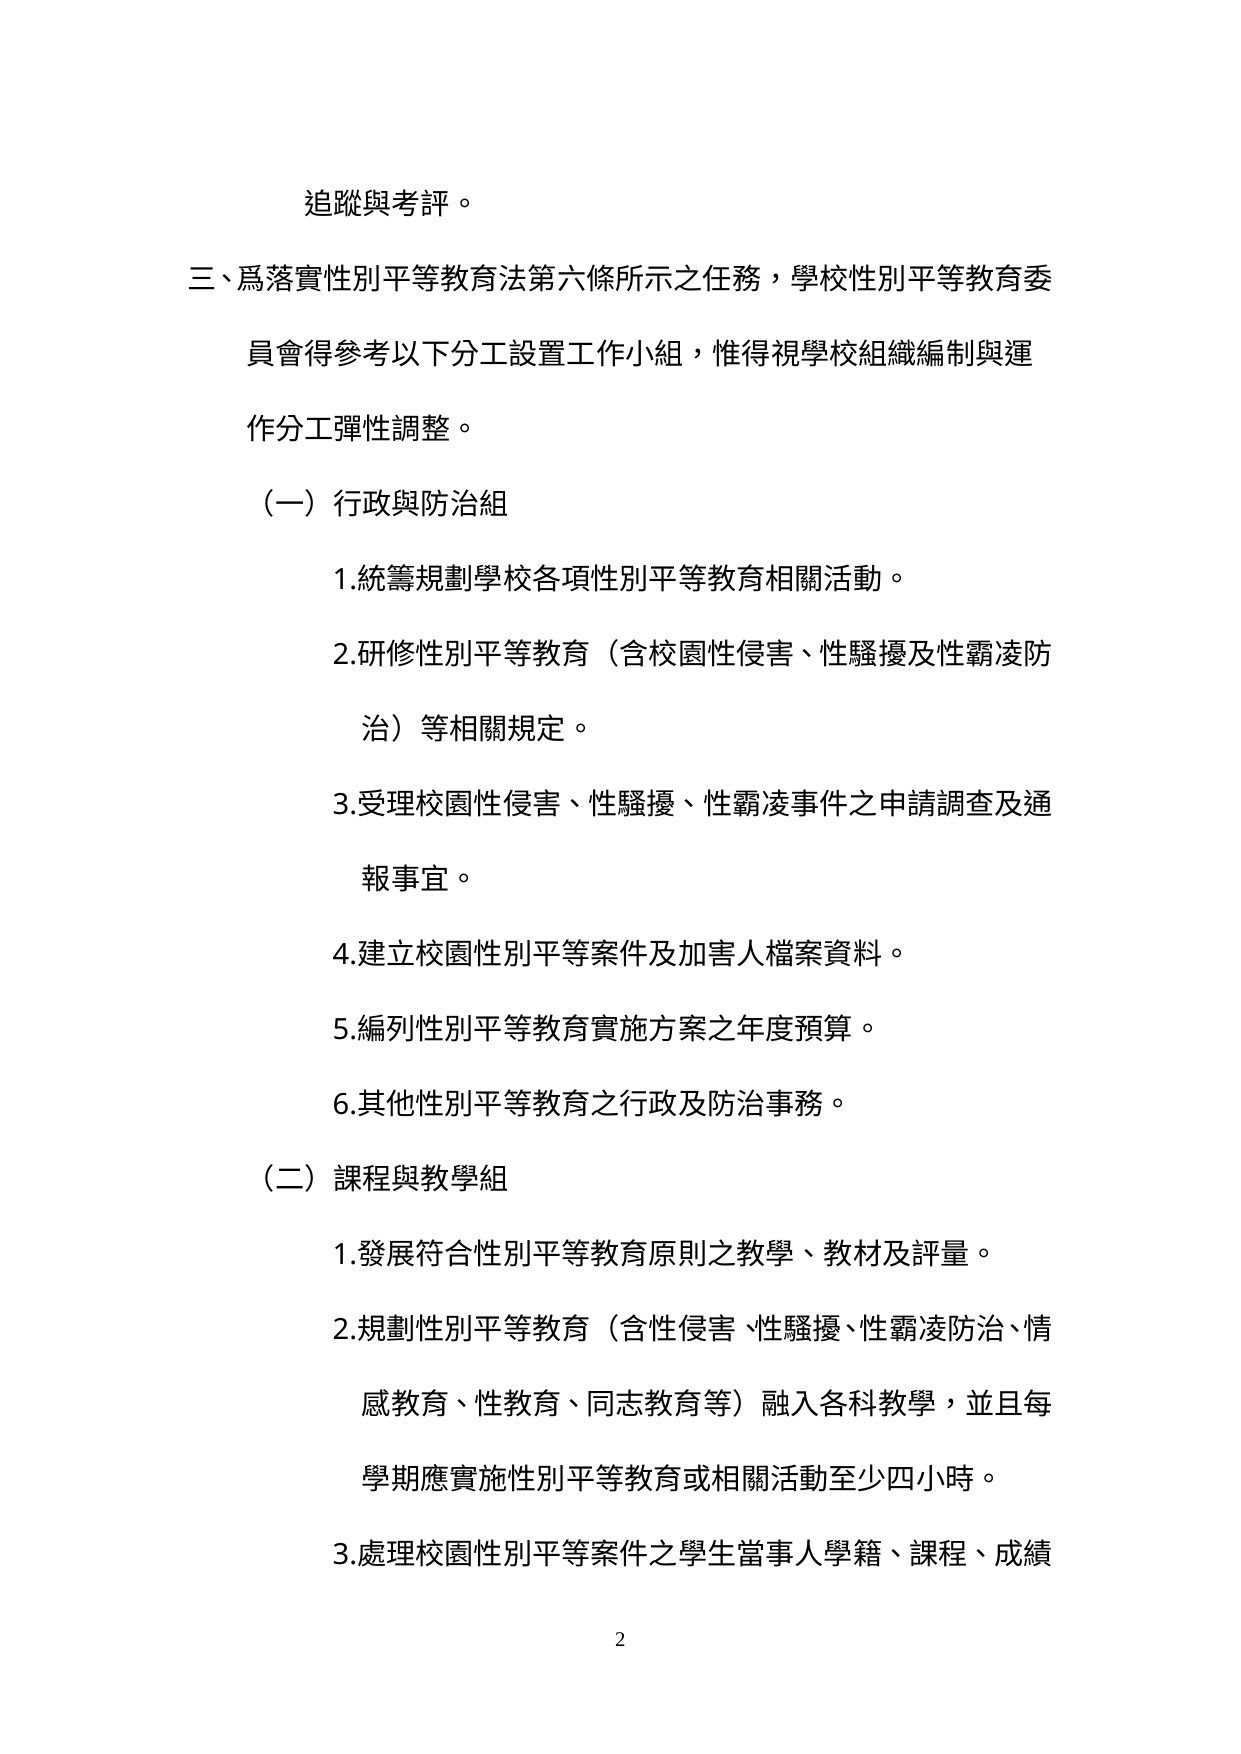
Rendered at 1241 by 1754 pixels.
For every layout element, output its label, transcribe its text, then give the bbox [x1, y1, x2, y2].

text 6.其他性別平等教育之行政及防治事務。 [332, 1064, 1053, 1139]
text 3.處理校園性別平等案件之學生當事人學籍、課程、成績 [332, 1514, 1053, 1589]
text 5.編列性別平等教育實施方案之年度預算。 [332, 989, 1053, 1064]
text 三、爲落實性別平等教育法第六條所示之任務，學校性別平等教育委員會得參考以下分工設置工作小組，惟得視學校組織編制與運作分工彈性調整。 [187, 239, 1053, 464]
text 2.規劃性別平等教育（含性侵害、性騷擾、性霸凌防治、情感教育、性教育、同志教育等）融入各科教學，並且每學期應實施性別平等教育或相關活動至少四小時。 [332, 1289, 1053, 1514]
text 1.發展符合性別平等教育原則之教學、教材及評量。 [332, 1214, 1053, 1289]
text 追蹤與考評。 [246, 164, 1053, 239]
text 1.統籌規劃學校各項性別平等教育相關活動。 [332, 539, 1053, 614]
text （一）行政與防治組 [246, 464, 1053, 539]
text 4.建立校園性別平等案件及加害人檔案資料。 [332, 914, 1053, 989]
text 3.受理校園性侵害、性騷擾、性霸凌事件之申請調查及通報事宜。 [332, 764, 1053, 914]
text （二）課程與教學組 [246, 1139, 1053, 1214]
text 2.研修性別平等教育（含校園性侵害、性騷擾及性霸凌防治）等相關規定。 [332, 614, 1053, 764]
